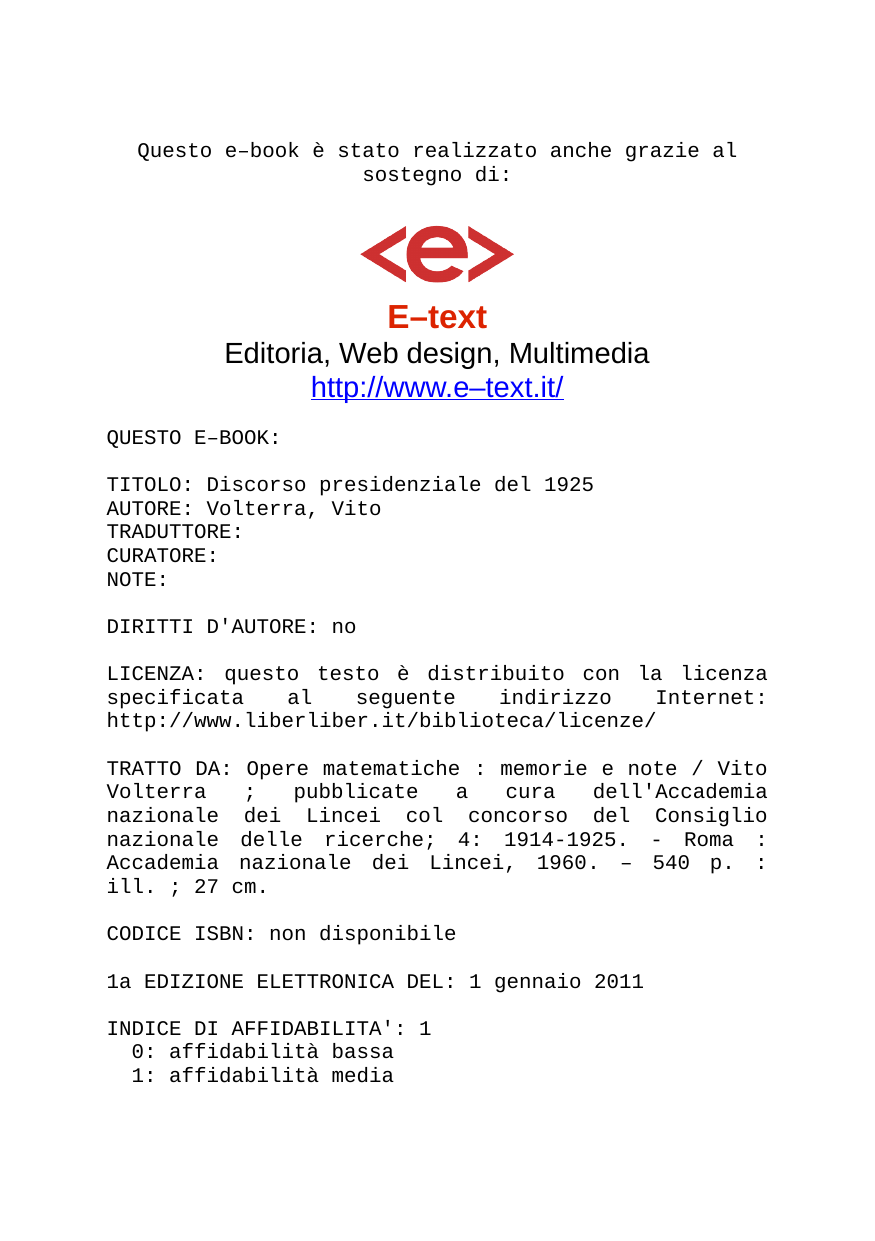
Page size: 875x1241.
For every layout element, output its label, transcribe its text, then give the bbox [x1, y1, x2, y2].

text DIRITTI D'AUTORE: no [106, 616, 768, 639]
text 1: affidabilità media [106, 1065, 768, 1089]
text TRATTO DA: Opere matematiche : memorie e note / Vito Volterra ; pubblicate a cura dell'Accademia nazionale dei Lincei col concorso del Consiglio nazionale delle ricerche; 4: 1914-1925. - Roma : Accademia nazionale dei Lincei, 1960. – 540 p. : ill. ; 27 cm. [106, 758, 768, 900]
text AUTORE: Volterra, Vito [106, 498, 768, 521]
text NOTE: [106, 569, 768, 592]
text 1a EDIZIONE ELETTRONICA DEL: 1 gennaio 2011 [106, 971, 768, 994]
text TRADUTTORE: [106, 521, 768, 545]
text 0: affidabilità bassa [106, 1042, 768, 1065]
text Questo e–book è stato realizzato anche grazie al sostegno di: [106, 140, 768, 187]
text CODICE ISBN: non disponibile [106, 923, 768, 947]
text http://www.e–text.it/ [106, 369, 768, 403]
text INDICE DI AFFIDABILITA': 1 [106, 1018, 768, 1042]
picture [360, 225, 515, 283]
text E–text [106, 298, 768, 336]
text QUESTO E–BOOK: [106, 427, 768, 450]
text CURATORE: [106, 545, 768, 569]
text LICENZA: questo testo è distribuito con la licenza specificata al seguente indirizzo Internet: http://www.liberliber.it/biblioteca/licenze/ [106, 663, 768, 734]
text Editoria, Web design, Multimedia [106, 336, 768, 369]
text TITOLO: Discorso presidenziale del 1925 [106, 474, 768, 498]
